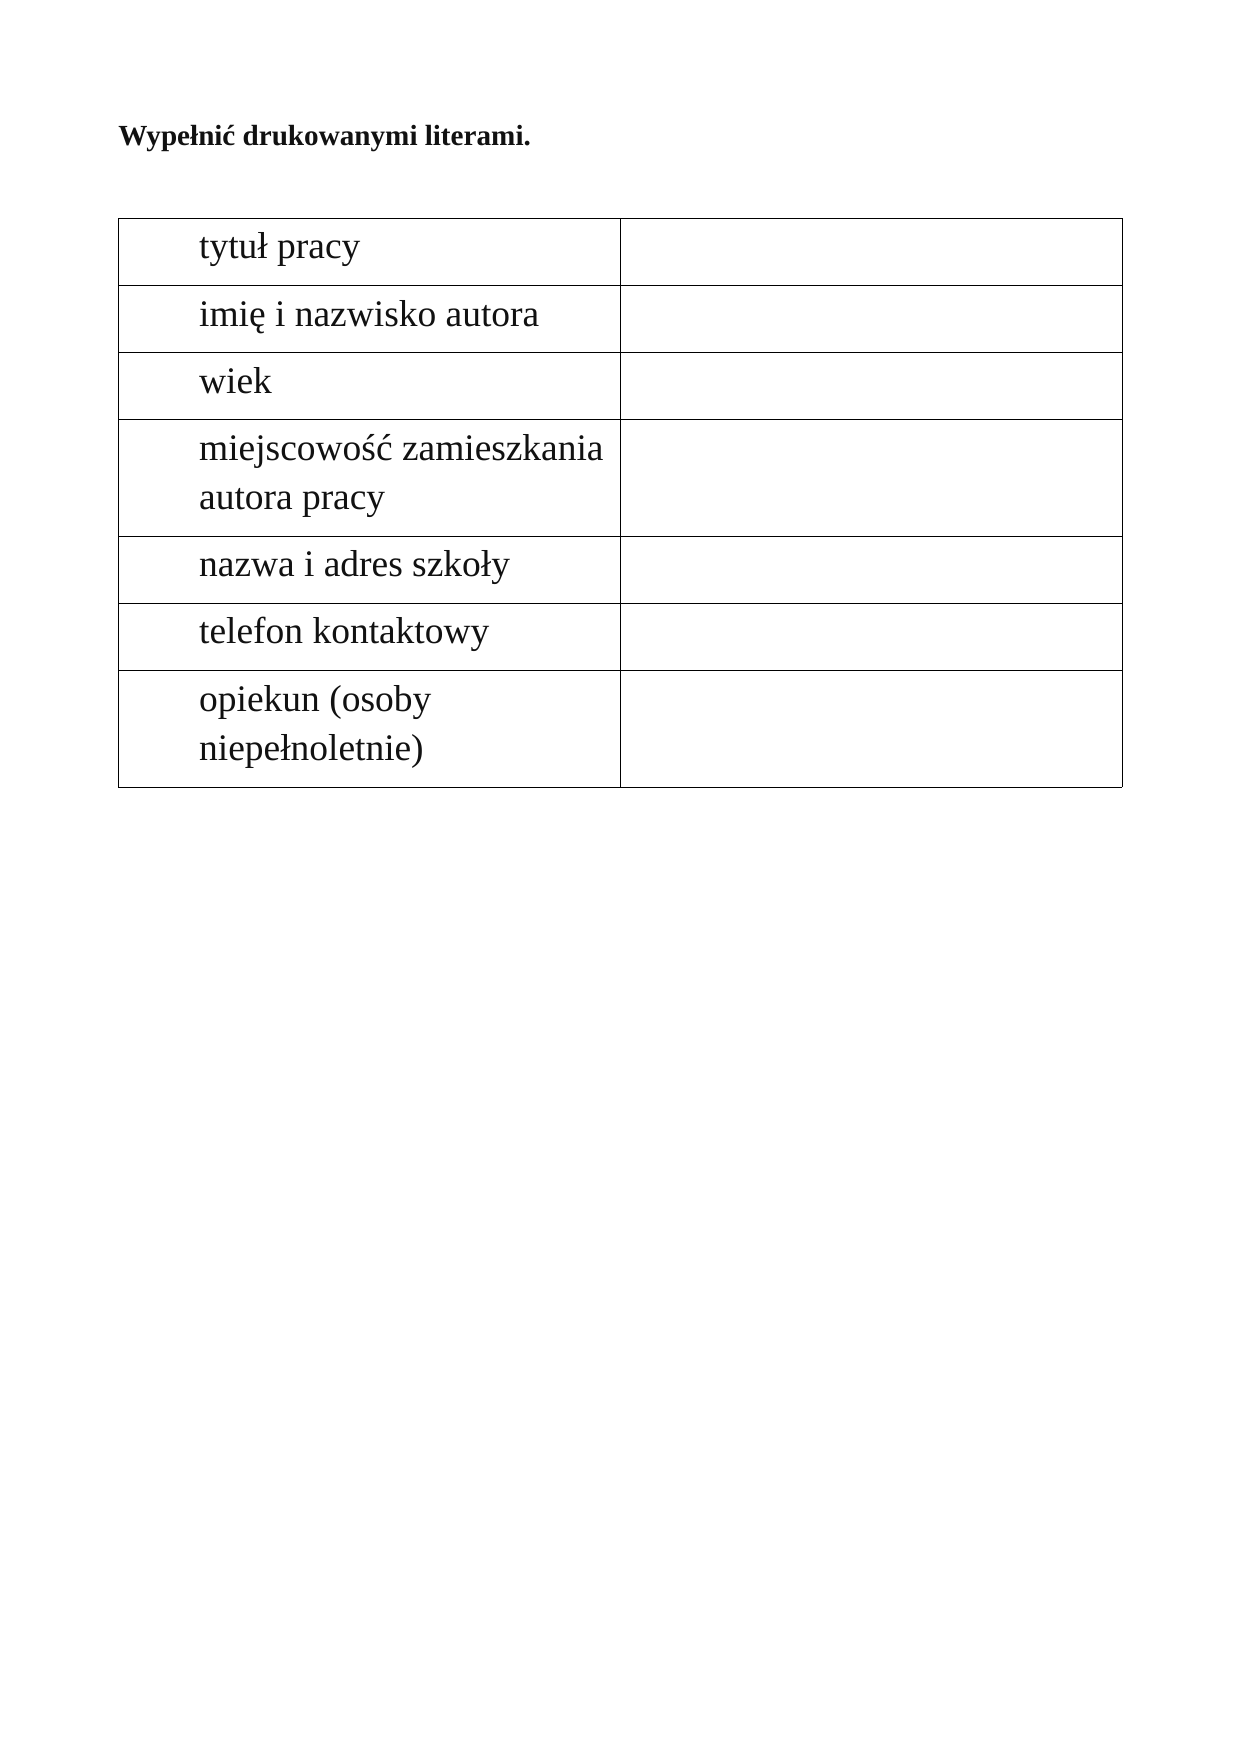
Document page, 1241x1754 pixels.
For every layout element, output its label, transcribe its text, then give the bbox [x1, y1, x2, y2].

table_cell wiek [119, 353, 620, 419]
table_cell miejscowość zamieszkania autora pracy [119, 420, 620, 536]
table_cell [621, 286, 1122, 352]
table_cell [621, 604, 1122, 670]
table_header tytuł pracy [119, 219, 620, 285]
table_cell [621, 420, 1122, 536]
table_cell opiekun (osoby niepełnoletnie) [119, 671, 620, 787]
table_cell nazwa i adres szkoły [119, 537, 620, 603]
text Wypełnić drukowanymi literami. [118, 118, 1122, 152]
table_cell [621, 671, 1122, 787]
table_cell [621, 353, 1122, 419]
table_cell [621, 537, 1122, 603]
table_cell telefon kontaktowy [119, 604, 620, 670]
table_header [621, 219, 1122, 285]
table_cell imię i nazwisko autora [119, 286, 620, 352]
